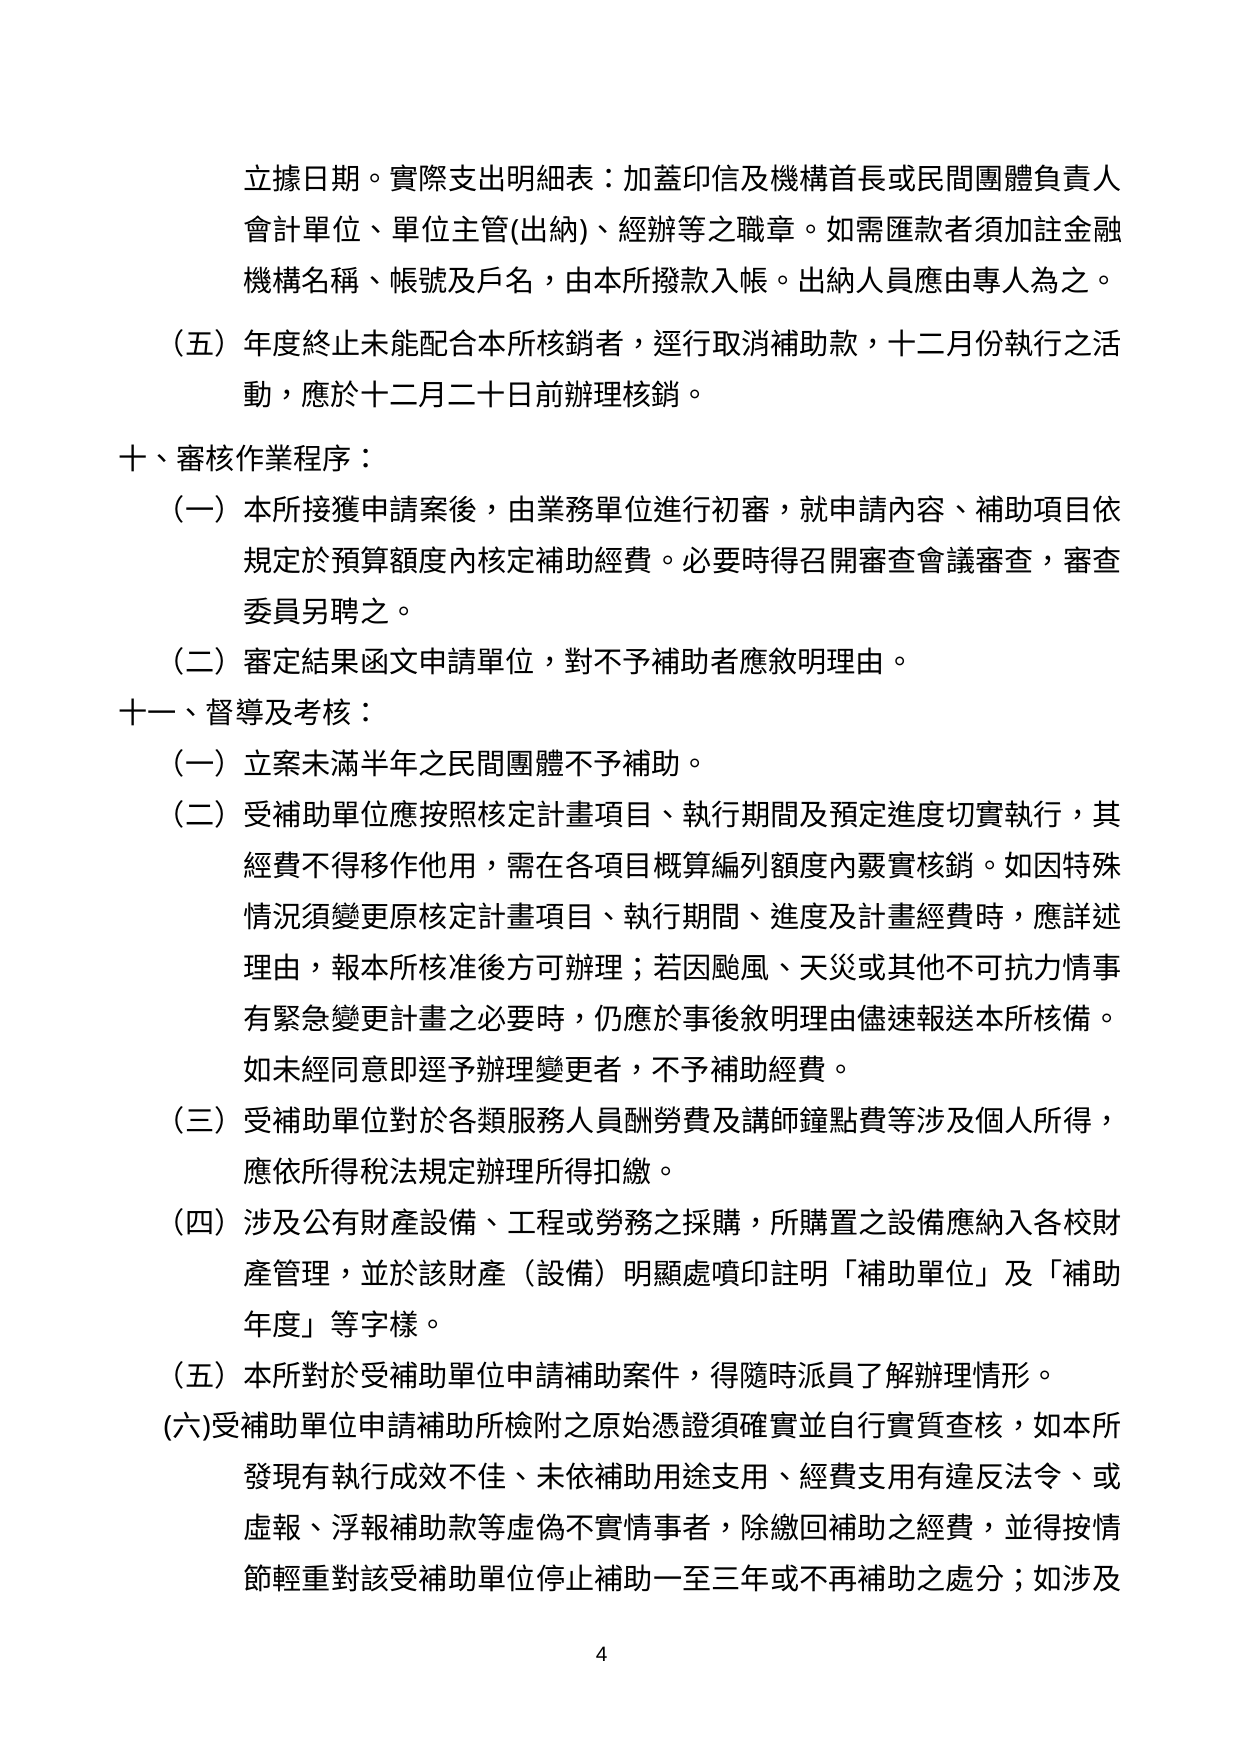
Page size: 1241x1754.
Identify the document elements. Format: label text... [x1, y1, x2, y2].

text （一）本所接獲申請案後，由業務單位進行初審，就申請內容、補助項目依規定於預算額度內核定補助經費。必要時得召開審查會議審查，審查委員另聘之。 [156, 469, 1122, 622]
text 十、審核作業程序： [118, 418, 1122, 469]
text 十一、督導及考核： [118, 673, 1122, 724]
text （二）審定結果函文申請單位，對不予補助者應敘明理由。 [156, 622, 1122, 673]
text （五）年度終止未能配合本所核銷者，逕行取消補助款，十二月份執行之活動，應於十二月二十日前辦理核銷。 [156, 304, 1122, 406]
text （四）領據：依學校制定格式及核章；民間團體者：加蓋印信及負責人、會計單位、出納、經辦等之職章，並加註受補助單位會址、統一編號及立據日期。實際支出明細表：加蓋印信及機構首長或民間團體負責人、會計單位、單位主管(出納)、經辦等之職章。如需匯款者須加註金融機構名稱、帳號及戶名，由本所撥款入帳。出納人員應由專人為之。 [156, 138, 1122, 291]
text （三）受補助單位對於各類服務人員酬勞費及講師鐘點費等涉及個人所得，應依所得稅法規定辦理所得扣繳。 [156, 1080, 1122, 1182]
text (六)受補助單位申請補助所檢附之原始憑證須確實並自行實質查核，如本所發現有執行成效不佳、未依補助用途支用、經費支用有違反法令、或虛報、浮報補助款等虛偽不實情事者，除繳回補助之經費，並得按情節輕重對該受補助單位停止補助一至三年或不再補助之處分；如涉及 [156, 1386, 1122, 1589]
text （五）本所對於受補助單位申請補助案件，得隨時派員了解辦理情形。 [156, 1335, 1122, 1386]
text （一）立案未滿半年之民間團體不予補助。 [156, 724, 1122, 774]
text （四）涉及公有財產設備、工程或勞務之採購，所購置之設備應納入各校財產管理，並於該財產（設備）明顯處噴印註明「補助單位」及「補助年度」等字樣。 [156, 1182, 1122, 1335]
text （二）受補助單位應按照核定計畫項目、執行期間及預定進度切實執行，其經費不得移作他用，需在各項目概算編列額度內覈實核銷。如因特殊情況須變更原核定計畫項目、執行期間、進度及計畫經費時，應詳述理由，報本所核准後方可辦理；若因颱風、天災或其他不可抗力情事，有緊急變更計畫之必要時，仍應於事後敘明理由儘速報送本所核備。如未經同意即逕予辦理變更者，不予補助經費。 [156, 774, 1122, 1080]
